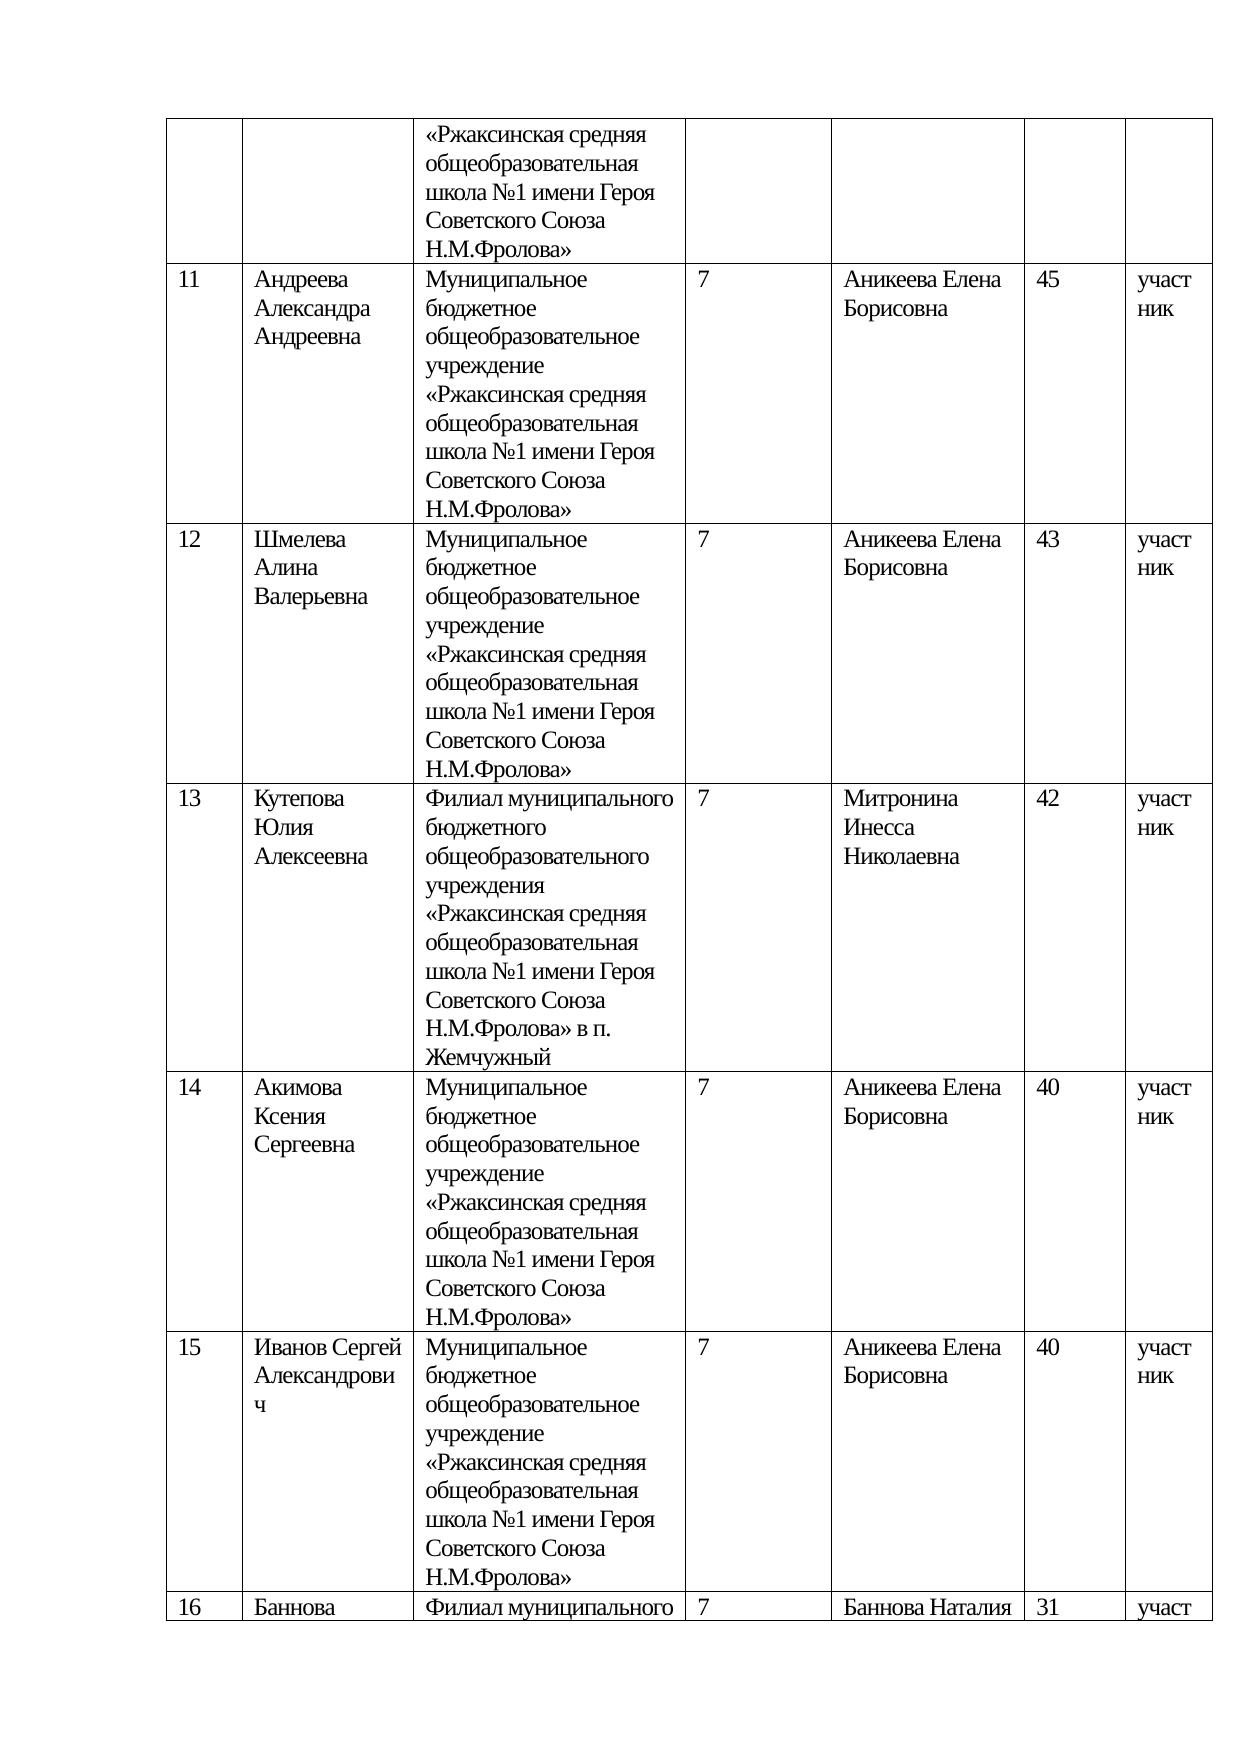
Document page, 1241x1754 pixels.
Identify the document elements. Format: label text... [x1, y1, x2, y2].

table_cell [243, 119, 413, 263]
table_cell [832, 119, 1024, 263]
table_cell Шмелева Алина Валерьевна [243, 524, 413, 782]
table_cell 7 [686, 524, 831, 782]
table_cell 43 [1025, 524, 1125, 782]
table_cell 7 [686, 784, 831, 1071]
table_cell 11 [167, 264, 242, 523]
table_cell 12 [167, 524, 242, 782]
table_cell 7 [686, 1072, 831, 1331]
table_cell Иванов Сергей Александрович [243, 1332, 413, 1591]
table_cell Андреева Александра Андреевна [243, 264, 413, 523]
table_cell [167, 119, 242, 263]
table_cell 45 [1025, 264, 1125, 523]
table_cell участник [1126, 784, 1212, 1071]
table_cell Баннова Наталия [832, 1592, 1024, 1620]
table_cell участ [1126, 1592, 1212, 1620]
table_cell 40 [1025, 1332, 1125, 1591]
table_cell 13 [167, 784, 242, 1071]
table_cell Муниципальное бюджетное общеобразовательное учреждение «Ржаксинская средняя общеобразовательная школа №1 имени Героя Советского Союза Н.М.Фролова» [414, 1332, 685, 1591]
table_cell 15 [167, 1332, 242, 1591]
table_cell 42 [1025, 784, 1125, 1071]
table_cell участник [1126, 264, 1212, 523]
table_cell участник [1126, 524, 1212, 782]
table_cell участник [1126, 1072, 1212, 1331]
table_cell Акимова Ксения Сергеевна [243, 1072, 413, 1331]
table_cell Аникеева Елена Борисовна [832, 1072, 1024, 1331]
table_cell Аникеева Елена Борисовна [832, 1332, 1024, 1591]
table_cell Митронина Инесса Николаевна [832, 784, 1024, 1071]
table_cell [1126, 119, 1212, 263]
table_cell [686, 119, 831, 263]
table_cell 16 [167, 1592, 242, 1620]
table_cell 14 [167, 1072, 242, 1331]
table_cell [1025, 119, 1125, 263]
table_cell Аникеева Елена Борисовна [832, 524, 1024, 782]
table_cell Филиал муниципального [414, 1592, 685, 1620]
table_cell Кутепова Юлия Алексеевна [243, 784, 413, 1071]
table_cell участник [1126, 1332, 1212, 1591]
table_cell Баннова [243, 1592, 413, 1620]
table_cell 31 [1025, 1592, 1125, 1620]
table_cell 7 [686, 264, 831, 523]
table_cell 7 [686, 1592, 831, 1620]
table_cell 40 [1025, 1072, 1125, 1331]
table_cell Аникеева Елена Борисовна [832, 264, 1024, 523]
table_cell 7 [686, 1332, 831, 1591]
table_cell Муниципальное бюджетное общеобразовательное учреждение «Ржаксинская средняя общеобразовательная школа №1 имени Героя Советского Союза Н.М.Фролова» [414, 1072, 685, 1331]
